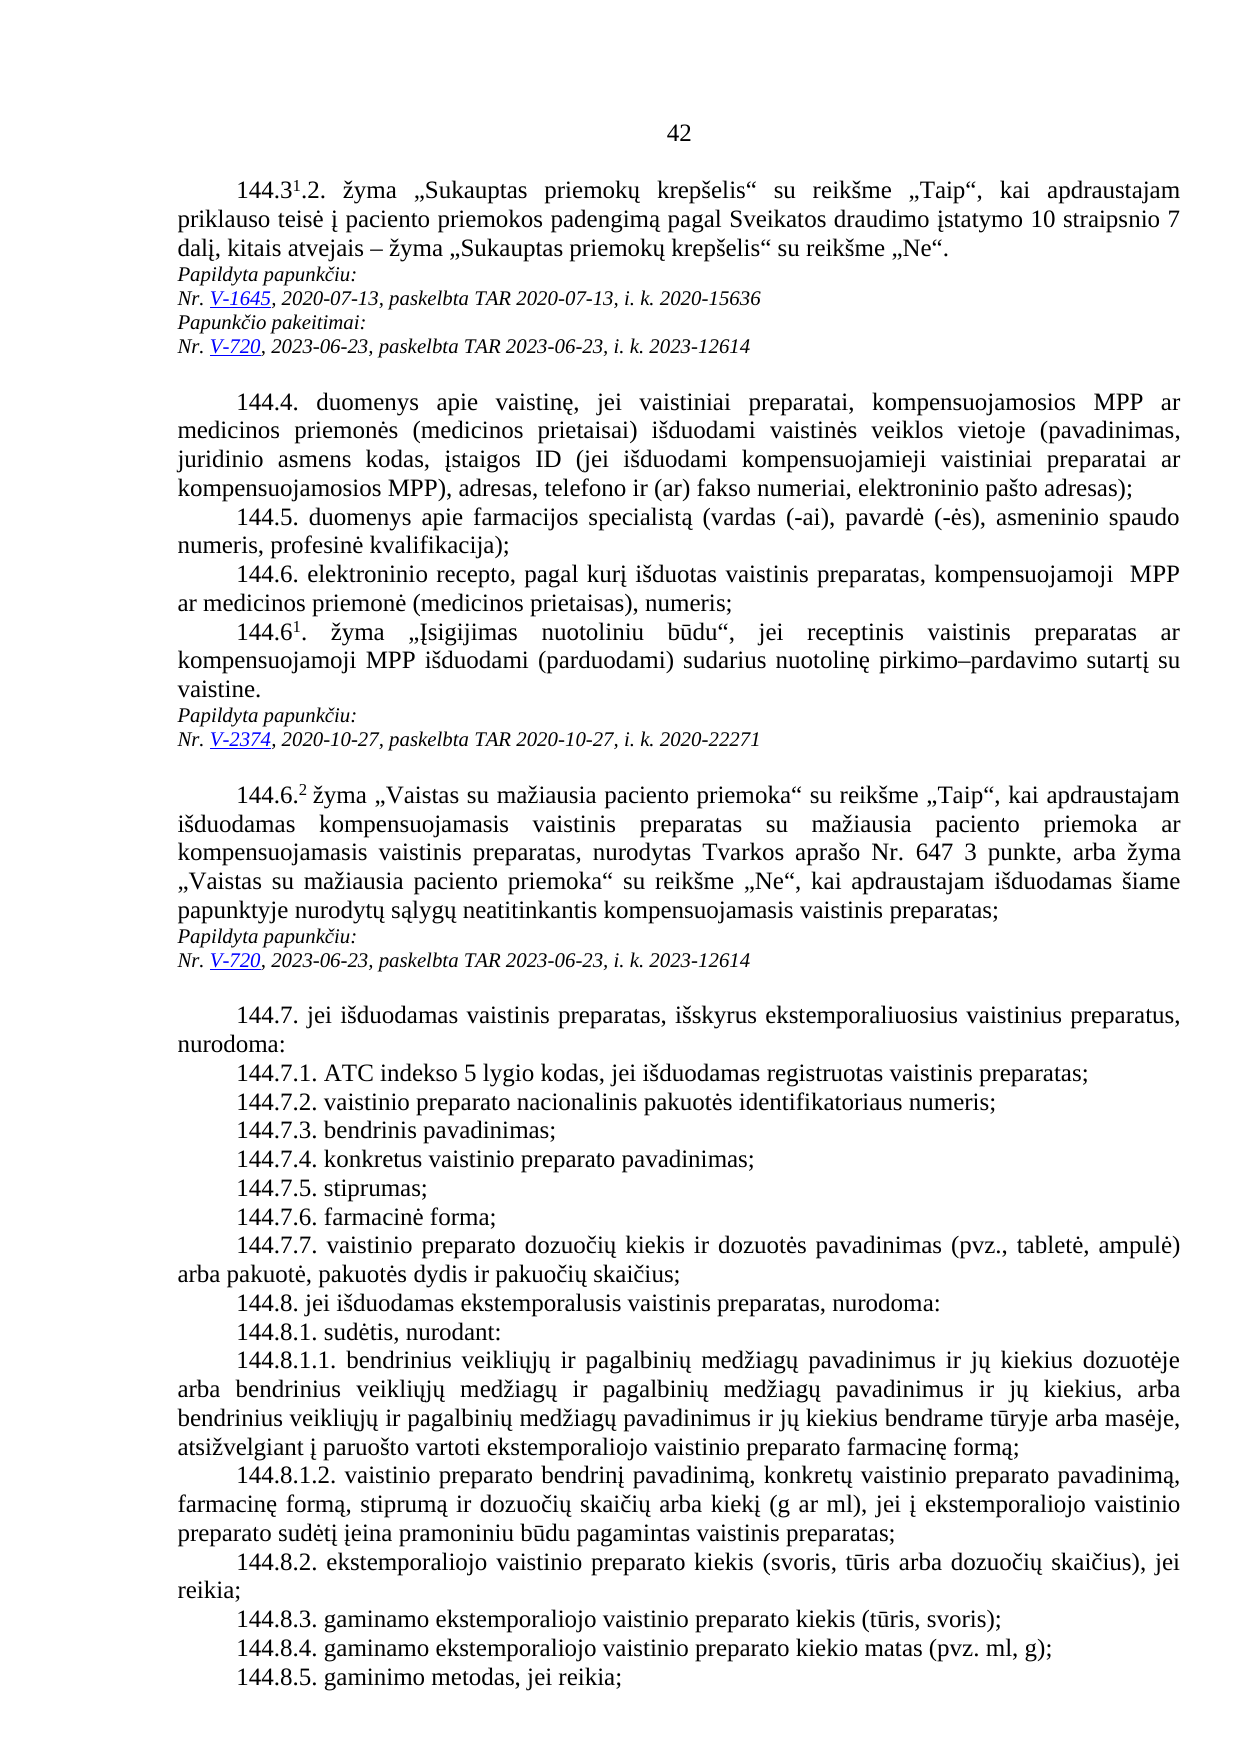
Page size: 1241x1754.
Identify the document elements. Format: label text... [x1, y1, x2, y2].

text 144.5. duomenys apie farmacijos specialistą (vardas (-ai), pavardė (-ės), asmeninio spaudo numeris, profesinė kvalifikacija); [177, 502, 1181, 559]
text Papildyta papunkčiu: [177, 262, 1181, 286]
text 144.7.7. vaistinio preparato dozuočių kiekis ir dozuotės pavadinimas (pvz., tabletė, ampulė) arba pakuotė, pakuotės dydis ir pakuočių skaičius; [177, 1231, 1181, 1288]
text 144.8.1.1. bendrinius veikliųjų ir pagalbinių medžiagų pavadinimus ir jų kiekius dozuotėje arba bendrinius veikliųjų medžiagų ir pagalbinių medžiagų pavadinimus ir jų kiekius, arba bendrinius veikliųjų ir pagalbinių medžiagų pavadinimus ir jų kiekius bendrame tūryje arba masėje, atsižvelgiant į paruošto vartoti ekstemporaliojo vaistinio preparato farmacinę formą; [177, 1346, 1181, 1461]
text 144.61. žyma „Įsigijimas nuotoliniu būdu“, jei receptinis vaistinis preparatas ar kompensuojamoji MPP išduodami (parduodami) sudarius nuotolinę pirkimo–pardavimo sutartį su vaistine. [177, 617, 1181, 703]
text 144.8.3. gaminamo ekstemporaliojo vaistinio preparato kiekis (tūris, svoris); [177, 1604, 1181, 1633]
text 144.8.4. gaminamo ekstemporaliojo vaistinio preparato kiekio matas (pvz. ml, g); [177, 1633, 1181, 1662]
text 144.7.5. stiprumas; [177, 1173, 1181, 1202]
text 144.8. jei išduodamas ekstemporalusis vaistinis preparatas, nurodoma: [177, 1288, 1181, 1317]
text 144.8.1.2. vaistinio preparato bendrinį pavadinimą, konkretų vaistinio preparato pavadinimą, farmacinę formą, stiprumą ir dozuočių skaičių arba kiekį (g ar ml), jei į ekstemporaliojo vaistinio preparato sudėtį įeina pramoniniu būdu pagamintas vaistinis preparatas; [177, 1461, 1181, 1547]
text 144.8.5. gaminimo metodas, jei reikia; [177, 1662, 1181, 1691]
text Nr. V-1645, 2020-07-13, paskelbta TAR 2020-07-13, i. k. 2020-15636 [177, 286, 1181, 310]
text Papunkčio pakeitimai: [177, 310, 1181, 334]
text 144.7.2. vaistinio preparato nacionalinis pakuotės identifikatoriaus numeris; [177, 1087, 1181, 1116]
text 144.7.6. farmacinė forma; [177, 1202, 1181, 1231]
text Papildyta papunkčiu: [177, 703, 1181, 727]
text 144.6. elektroninio recepto, pagal kurį išduotas vaistinis preparatas, kompensuojamoji MPP ar medicinos priemonė (medicinos prietaisas), numeris; [177, 559, 1181, 617]
text 144.6.2 žyma „Vaistas su mažiausia paciento priemoka“ su reikšme „Taip“, kai apdraustajam išduodamas kompensuojamasis vaistinis preparatas su mažiausia paciento priemoka ar kompensuojamasis vaistinis preparatas, nurodytas Tvarkos aprašo Nr. 647 3 punkte, arba žyma „Vaistas su mažiausia paciento priemoka“ su reikšme „Ne“, kai apdraustajam išduodamas šiame papunktyje nurodytų sąlygų neatitinkantis kompensuojamasis vaistinis preparatas; [177, 780, 1181, 924]
text 144.7.4. konkretus vaistinio preparato pavadinimas; [177, 1144, 1181, 1173]
text 144.8.2. ekstemporaliojo vaistinio preparato kiekis (svoris, tūris arba dozuočių skaičius), jei reikia; [177, 1547, 1181, 1604]
text 144.7.3. bendrinis pavadinimas; [177, 1116, 1181, 1144]
text 144.31.2. žyma „Sukauptas priemokų krepšelis“ su reikšme „Taip“, kai apdraustajam priklauso teisė į paciento priemokos padengimą pagal Sveikatos draudimo įstatymo 10 straipsnio 7 dalį, kitais atvejais – žyma „Sukauptas priemokų krepšelis“ su reikšme „Ne“. [177, 176, 1181, 262]
text Nr. V-2374, 2020-10-27, paskelbta TAR 2020-10-27, i. k. 2020-22271 [177, 727, 1181, 751]
text 144.4. duomenys apie vaistinę, jei vaistiniai preparatai, kompensuojamosios MPP ar medicinos priemonės (medicinos prietaisai) išduodami vaistinės veiklos vietoje (pavadinimas, juridinio asmens kodas, įstaigos ID (jei išduodami kompensuojamieji vaistiniai preparatai ar kompensuojamosios MPP), adresas, telefono ir (ar) fakso numeriai, elektroninio pašto adresas); [177, 387, 1181, 502]
text Papildyta papunkčiu: [177, 924, 1181, 948]
text Nr. V-720, 2023-06-23, paskelbta TAR 2023-06-23, i. k. 2023-12614 [177, 334, 1181, 358]
text 144.8.1. sudėtis, nurodant: [177, 1317, 1181, 1346]
text Nr. V-720, 2023-06-23, paskelbta TAR 2023-06-23, i. k. 2023-12614 [177, 948, 1181, 972]
text 144.7. jei išduodamas vaistinis preparatas, išskyrus ekstemporaliuosius vaistinius preparatus, nurodoma: [177, 1001, 1181, 1058]
text 144.7.1. ATC indekso 5 lygio kodas, jei išduodamas registruotas vaistinis preparatas; [177, 1058, 1181, 1087]
